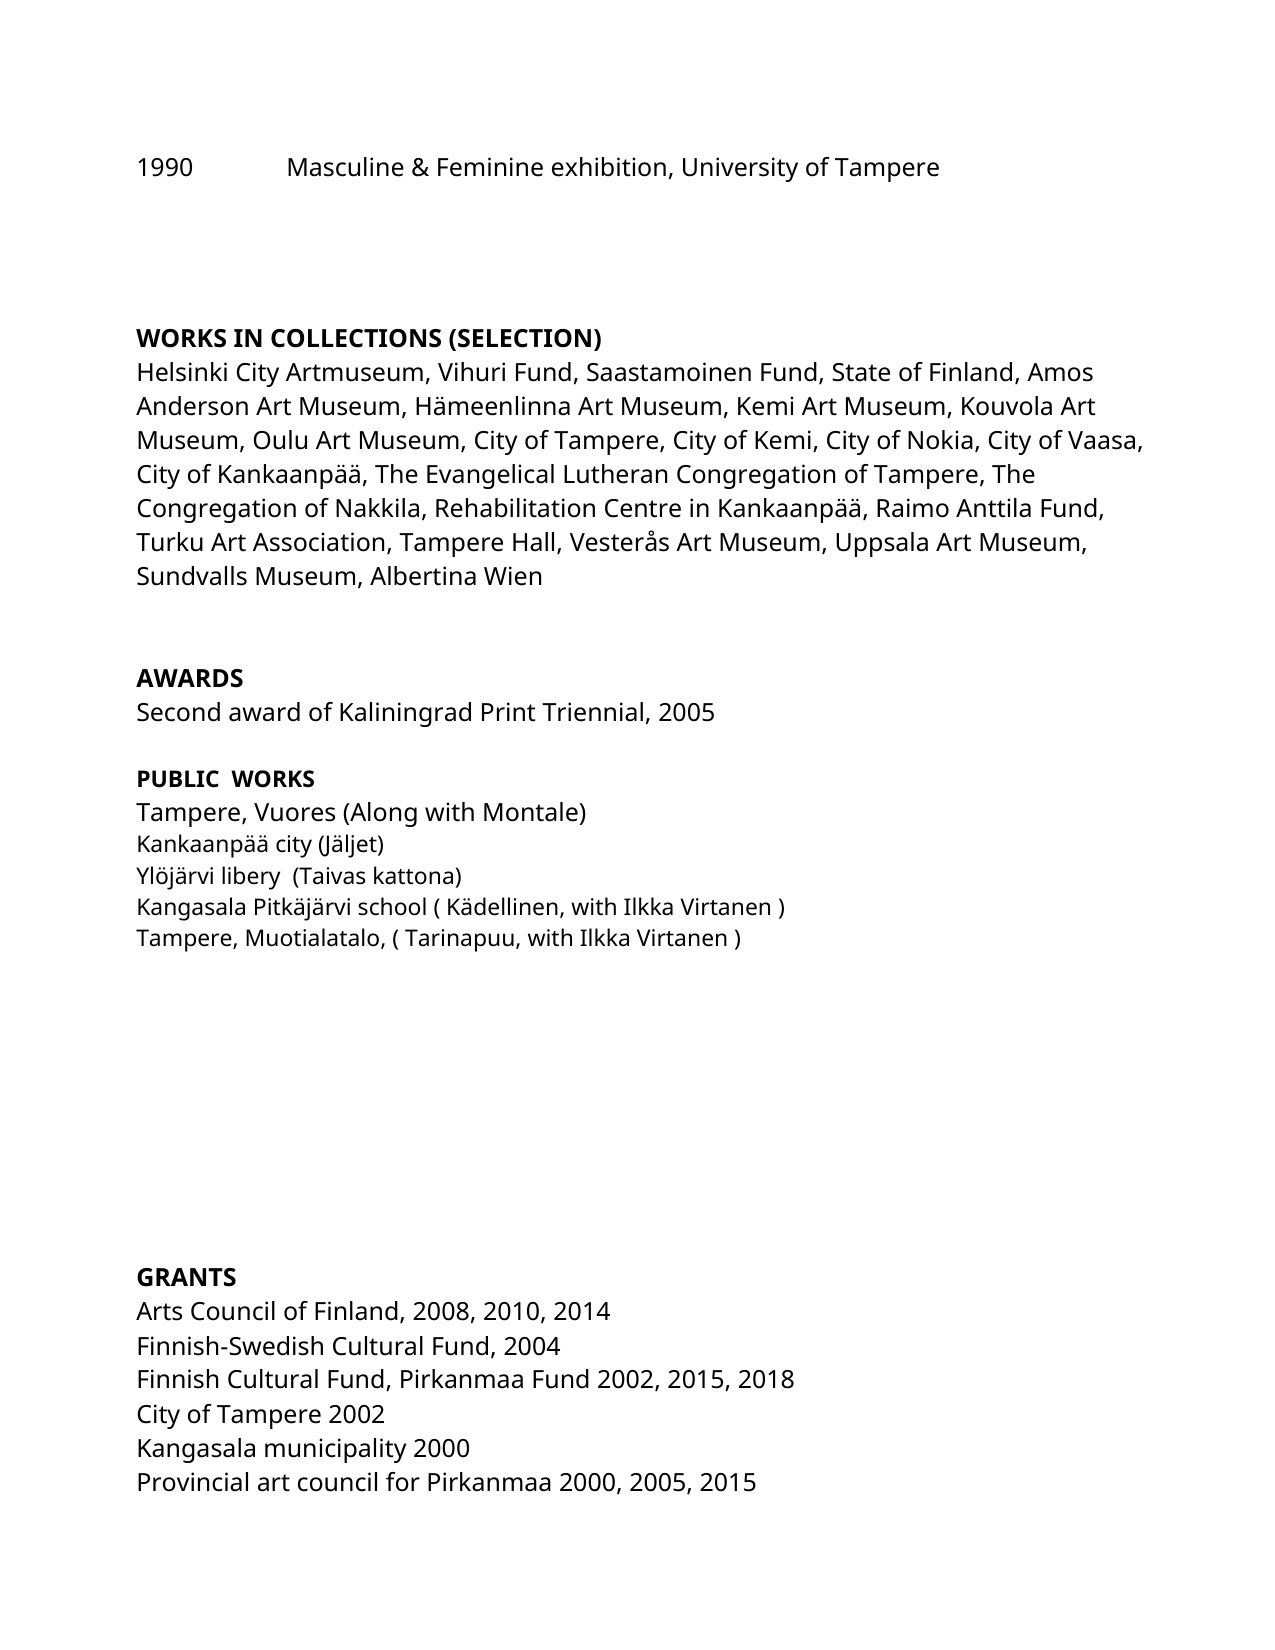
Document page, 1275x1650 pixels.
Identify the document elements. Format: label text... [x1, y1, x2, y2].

text Tampere, Vuores (Along with Montale) [136, 794, 1152, 828]
text WORKS IN COLLECTIONS (SELECTION) [136, 320, 1152, 354]
text City of Tampere 2002 [136, 1396, 1152, 1430]
text Finnish-Swedish Cultural Fund, 2004 [136, 1328, 1152, 1362]
text Tampere, Muotialatalo, ( Tarinapuu, with Ilkka Virtanen ) [136, 922, 1152, 953]
text Helsinki City Artmuseum, Vihuri Fund, Saastamoinen Fund, State of Finland, Amos Anderson Art Museum, Hämeenlinna Art Museum, Kemi Art Museum, Kouvola Art Museum, Oulu Art Museum, City of Tampere, City of Kemi, City of Nokia, City of Vaasa, City of Kankaanpää, The Evangelical Lutheran Congregation of Tampere, The Congregation of Nakkila, Rehabilitation Centre in Kankaanpää, Raimo Anttila Fund, Turku Art Association, Tampere Hall, Vesterås Art Museum, Uppsala Art Museum, Sundvalls Museum, Albertina Wien [136, 354, 1152, 593]
text Arts Council of Finland, 2008, 2010, 2014 [136, 1294, 1152, 1328]
text Kangasala municipality 2000 [136, 1430, 1152, 1464]
text Provincial art council for Pirkanmaa 2000, 2005, 2015 [136, 1464, 1152, 1498]
text AWARDS [136, 661, 1152, 695]
text Ylöjärvi libery (Taivas kattona) [136, 860, 1152, 891]
text Kankaanpää city (Jäljet) [136, 828, 1152, 860]
text Kangasala Pitkäjärvi school ( Kädellinen, with Ilkka Virtanen ) [136, 891, 1152, 922]
text Finnish Cultural Fund, Pirkanmaa Fund 2002, 2015, 2018 [136, 1362, 1152, 1396]
text 1990 Masculine & Feminine exhibition, University of Tampere [136, 150, 1152, 184]
text Second award of Kaliningrad Print Triennial, 2005 [136, 695, 1152, 729]
text PUBLIC WORKS [136, 763, 1152, 794]
text GRANTS [136, 1260, 1152, 1294]
